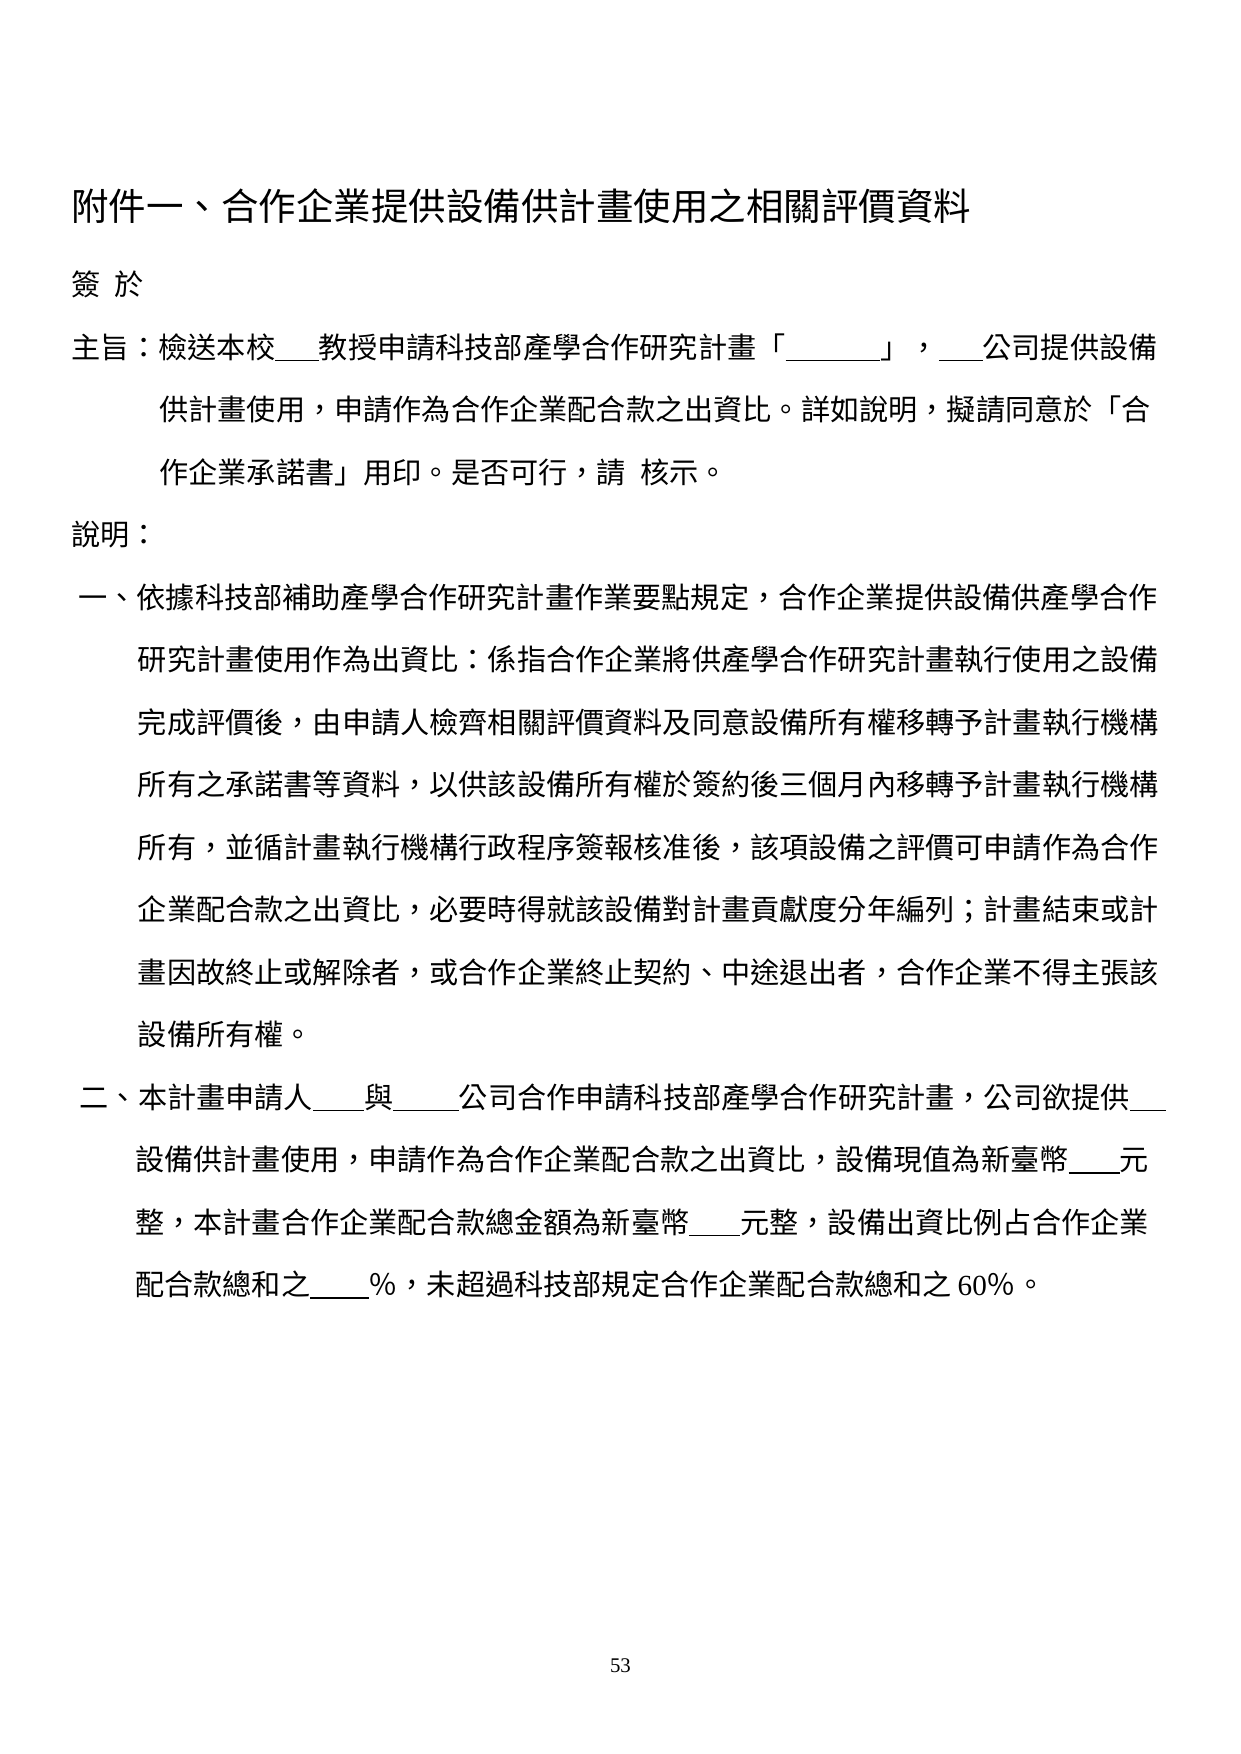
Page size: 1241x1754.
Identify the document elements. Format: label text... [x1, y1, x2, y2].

text 簽 於 [71, 241, 1169, 304]
text 說明： [71, 491, 1169, 554]
text 主旨：檢送本校 教授申請科技部產學合作研究計畫「 」， 公司提供設備供計畫使用，申請作為合作企業配合款之出資比。詳如說明，擬請同意於「合作企業承諾書」用印。是否可行，請 核示。 [71, 304, 1169, 491]
text 一、依據科技部補助產學合作研究計畫作業要點規定，合作企業提供設備供產學合作研究計畫使用作為出資比：係指合作企業將供產學合作研究計畫執行使用之設備完成評價後，由申請人檢齊相關評價資料及同意設備所有權移轉予計畫執行機構所有之承諾書等資料，以供該設備所有權於簽約後三個月內移轉予計畫執行機構所有，並循計畫執行機構行政程序簽報核准後，該項設備之評價可申請作為合作企業配合款之出資比，必要時得就該設備對計畫貢獻度分年編列；計畫結束或計畫因故終止或解除者，或合作企業終止契約、中途退出者，合作企業不得主張該設備所有權。 [78, 554, 1169, 1054]
text 二、本計畫申請人 與 公司合作申請科技部產學合作研究計畫，公司欲提供 設備供計畫使用，申請作為合作企業配合款之出資比，設備現值為新臺幣 元整，本計畫合作企業配合款總金額為新臺幣 元整，設備出資比例占合作企業配合款總和之 ％，未超過科技部規定合作企業配合款總和之60％。 [79, 1054, 1169, 1304]
text 附件一、合作企業提供設備供計畫使用之相關評價資料 [71, 162, 1169, 224]
